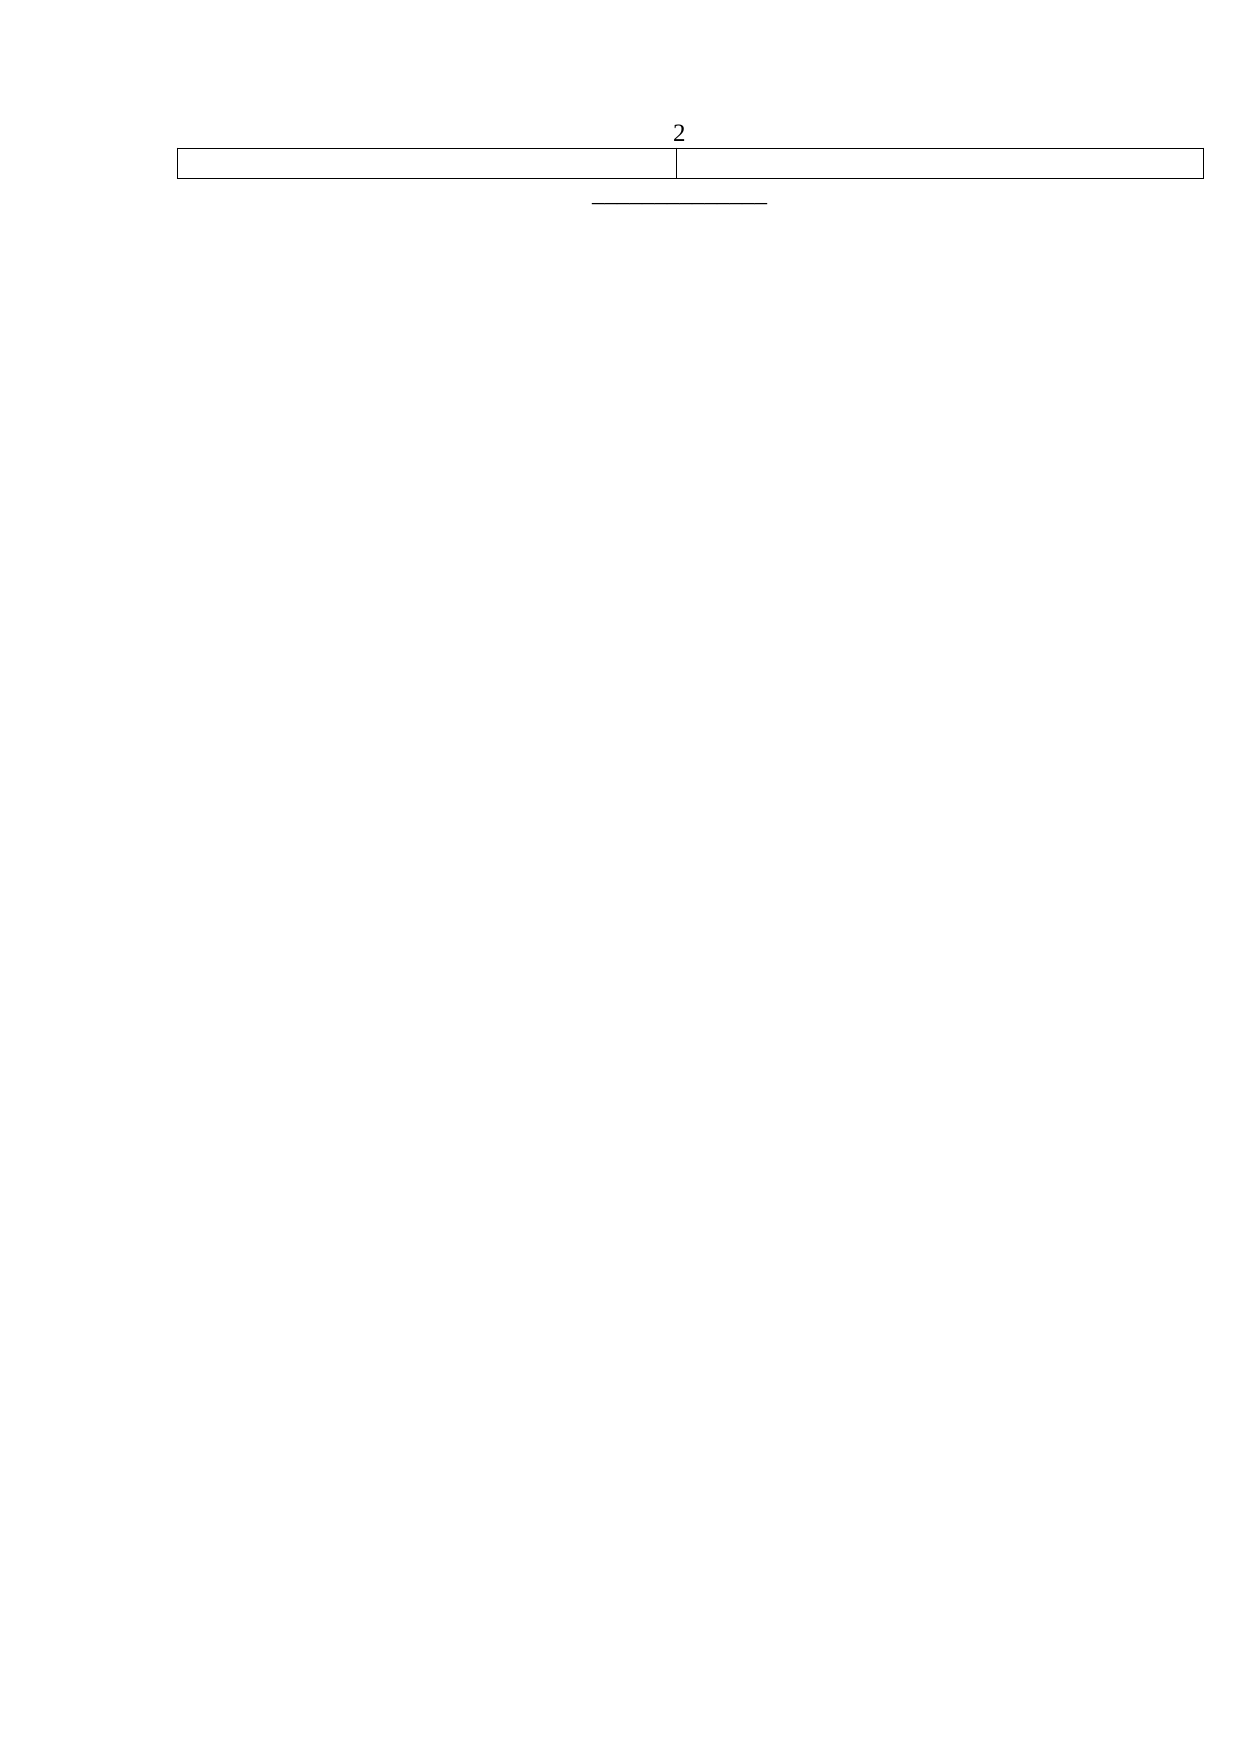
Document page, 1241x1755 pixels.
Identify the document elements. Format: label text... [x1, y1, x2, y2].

table_cell [178, 149, 676, 177]
text ______________ [177, 179, 1181, 207]
table_cell [677, 149, 1203, 177]
